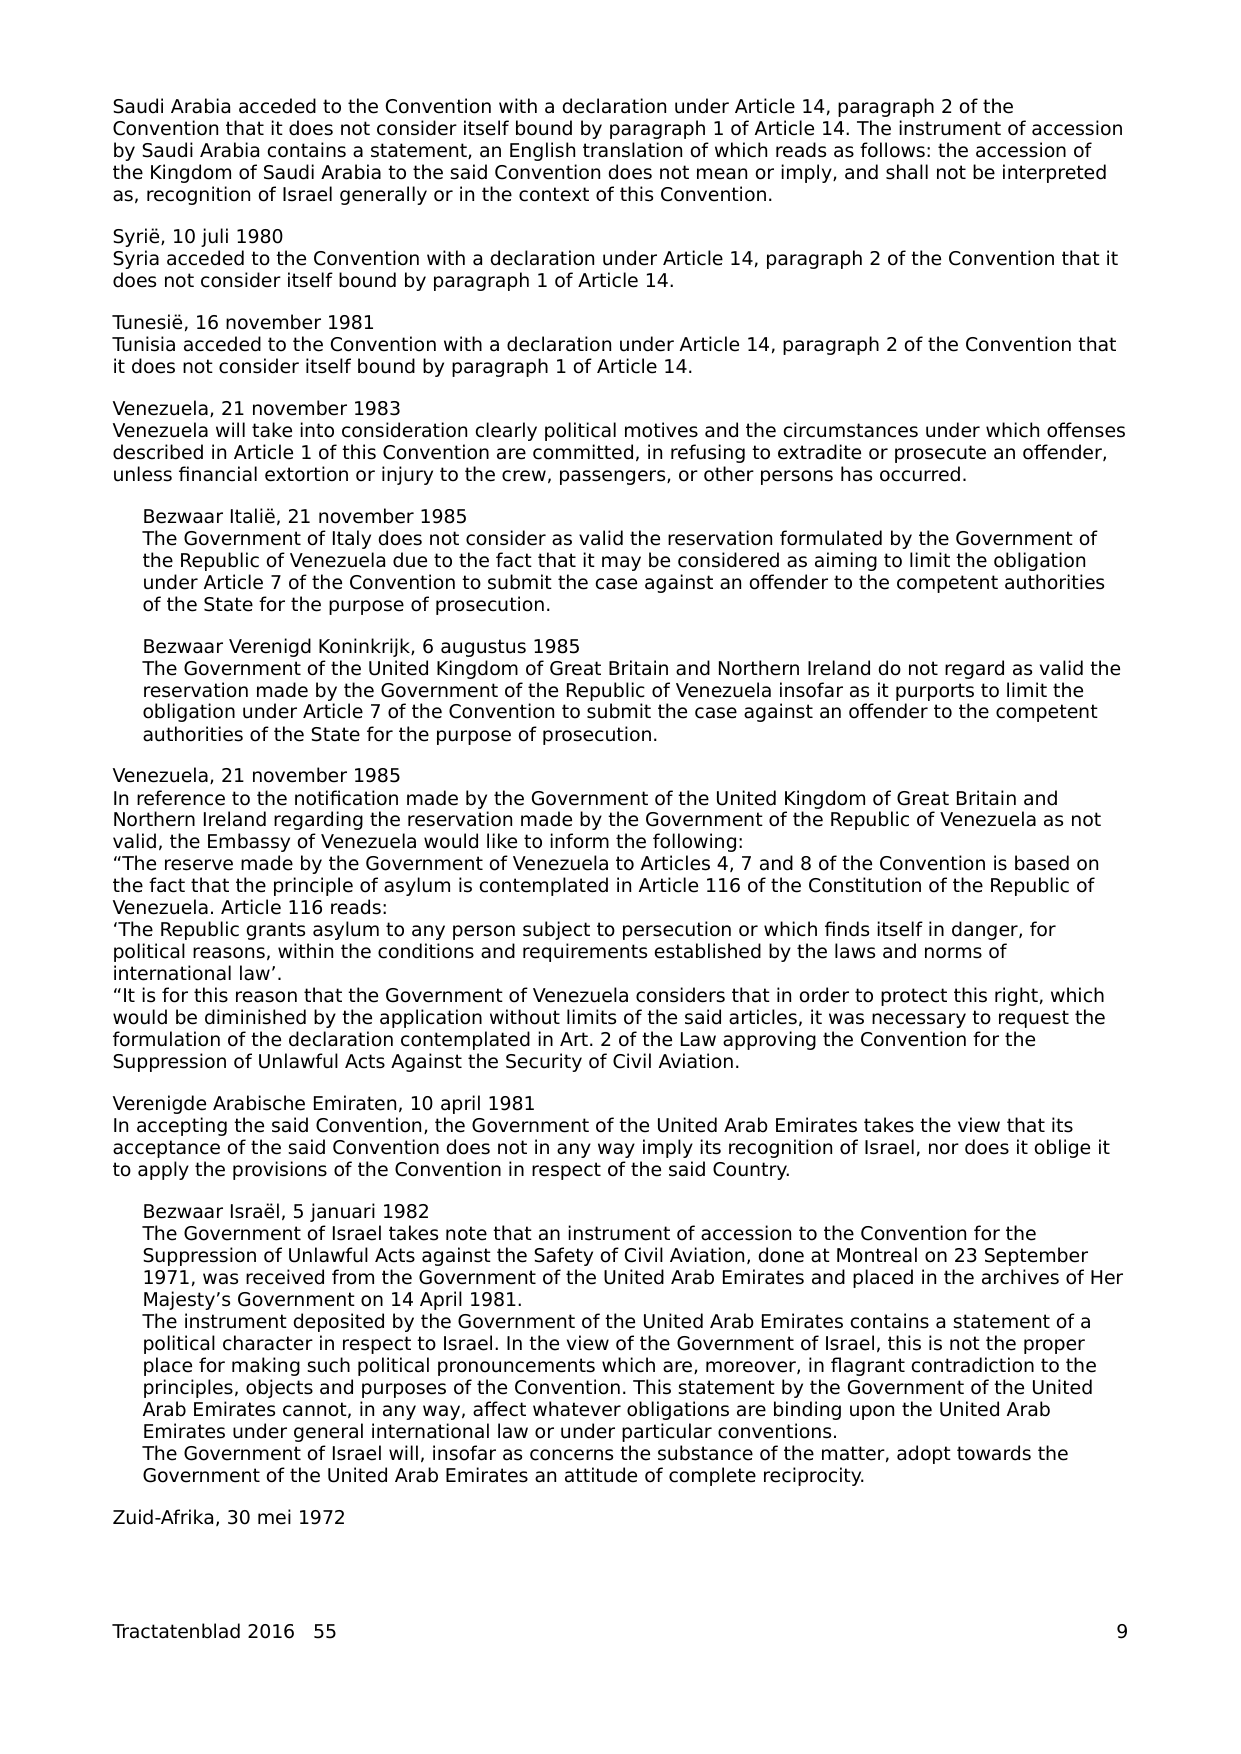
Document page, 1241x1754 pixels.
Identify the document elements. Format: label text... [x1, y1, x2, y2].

text The Government of Italy does not consider as valid the reservation formulated by the Government of the Republic of Venezuela due to the fact that it may be considered as aiming to limit the obligation under Article 7 of the Convention to submit the case against an offender to the competent authorities of the State for the purpose of prosecution. [142, 528, 1128, 616]
text Syria acceded to the Convention with a declaration under Article 14, paragraph 2 of the Convention that it does not consider itself bound by paragraph 1 of Article 14. [112, 248, 1128, 292]
text Bezwaar Israël, 5 januari 1982 [142, 1201, 1128, 1223]
text Bezwaar Verenigd Koninkrijk, 6 augustus 1985 [142, 636, 1128, 657]
text Venezuela will take into consideration clearly political motives and the circumstances under which offenses described in Article 1 of this Convention are committed, in refusing to extradite or prosecute an offender, unless financial extortion or injury to the crew, passengers, or other persons has occurred. [112, 420, 1128, 486]
text The Government of Israel takes note that an instrument of accession to the Convention for the Suppression of Unlawful Acts against the Safety of Civil Aviation, done at Montreal on 23 September 1971, was received from the Government of the United Arab Emirates and placed in the archives of Her Majesty’s Government on 14 April 1981. [142, 1223, 1128, 1311]
text Syrië, 10 juli 1980 [112, 226, 1128, 248]
text Tunesië, 16 november 1981 [112, 312, 1128, 334]
text In accepting the said Convention, the Government of the United Arab Emirates takes the view that its acceptance of the said Convention does not in any way imply its recognition of Israel, nor does it oblige it to apply the provisions of the Convention in respect of the said Country. [112, 1115, 1128, 1181]
text Saudi Arabia acceded to the Convention with a declaration under Article 14, paragraph 2 of the Convention that it does not consider itself bound by paragraph 1 of Article 14. The instrument of accession by Saudi Arabia contains a statement, an English translation of which reads as follows: the accession of the Kingdom of Saudi Arabia to the said Convention does not mean or imply, and shall not be interpreted as, recognition of Israel generally or in the context of this Convention. [112, 96, 1128, 206]
text Venezuela, 21 november 1983 [112, 398, 1128, 420]
text Bezwaar Italië, 21 november 1985 [142, 506, 1128, 528]
text Venezuela, 21 november 1985 [112, 765, 1128, 787]
text ‘The Republic grants asylum to any person subject to persecution or which finds itself in danger, for political reasons, within the conditions and requirements established by the laws and norms of international law’. [112, 919, 1128, 985]
text Verenigde Arabische Emiraten, 10 april 1981 [112, 1093, 1128, 1115]
text Tunisia acceded to the Convention with a declaration under Article 14, paragraph 2 of the Convention that it does not consider itself bound by paragraph 1 of Article 14. [112, 334, 1128, 378]
text The Government of the United Kingdom of Great Britain and Northern Ireland do not regard as valid the reservation made by the Government of the Republic of Venezuela insofar as it purports to limit the obligation under Article 7 of the Convention to submit the case against an offender to the competent authorities of the State for the purpose of prosecution. [142, 657, 1128, 745]
text The instrument deposited by the Government of the United Arab Emirates contains a statement of a political character in respect to Israel. In the view of the Government of Israel, this is not the proper place for making such political pronouncements which are, moreover, in flagrant contradiction to the principles, objects and purposes of the Convention. This statement by the Government of the United Arab Emirates cannot, in any way, affect whatever obligations are binding upon the United Arab Emirates under general international law or under particular conventions. [142, 1311, 1128, 1443]
text The Government of Israel will, insofar as concerns the substance of the matter, adopt towards the Government of the United Arab Emirates an attitude of complete reciprocity. [142, 1443, 1128, 1487]
text Zuid-Afrika, 30 mei 1972 [112, 1507, 1128, 1529]
text “The reserve made by the Government of Venezuela to Articles 4, 7 and 8 of the Convention is based on the fact that the principle of asylum is contemplated in Article 116 of the Constitution of the Republic of Venezuela. Article 116 reads: [112, 853, 1128, 919]
text “It is for this reason that the Government of Venezuela considers that in order to protect this right, which would be diminished by the application without limits of the said articles, it was necessary to request the formulation of the declaration contemplated in Art. 2 of the Law approving the Convention for the Suppression of Unlawful Acts Against the Security of Civil Aviation. [112, 985, 1128, 1073]
text In reference to the notification made by the Government of the United Kingdom of Great Britain and Northern Ireland regarding the reservation made by the Government of the Republic of Venezuela as not valid, the Embassy of Venezuela would like to inform the following: [112, 787, 1128, 853]
